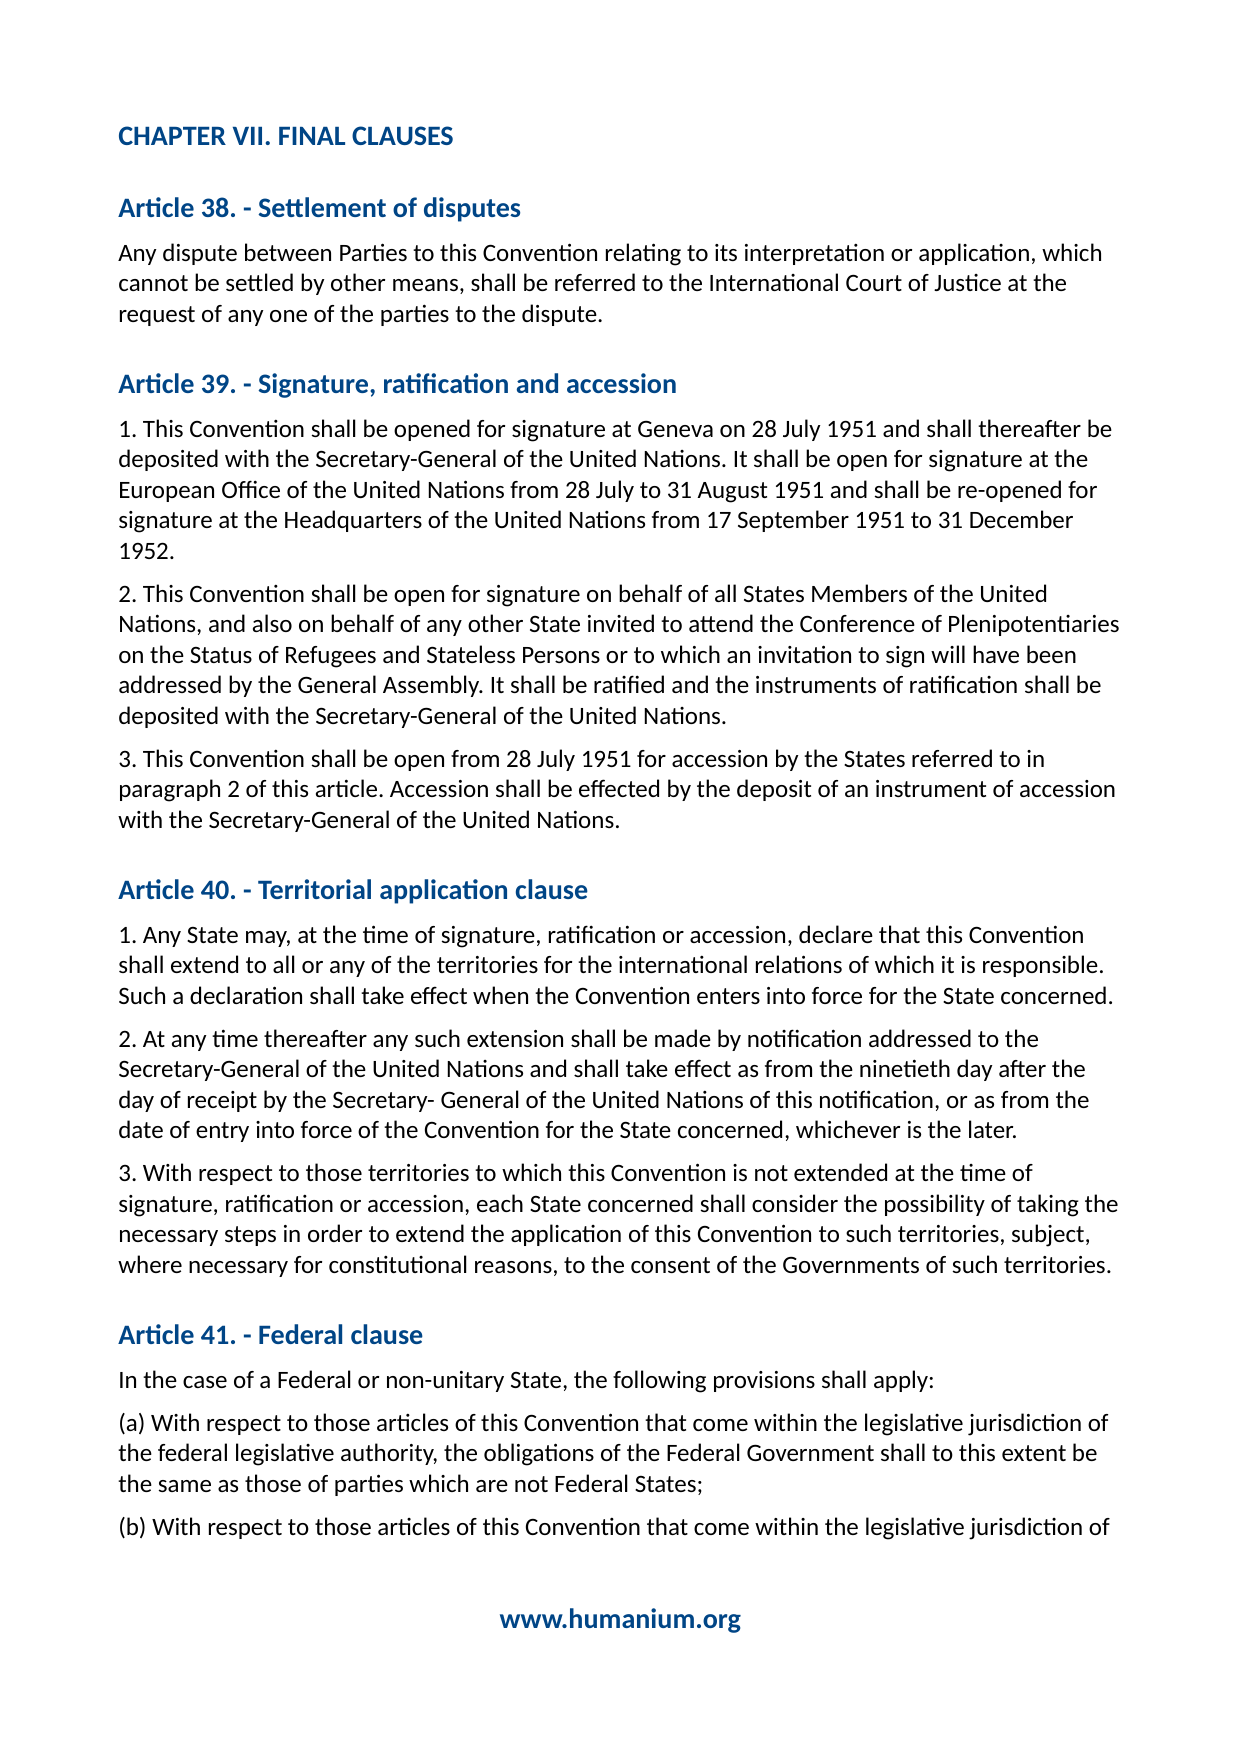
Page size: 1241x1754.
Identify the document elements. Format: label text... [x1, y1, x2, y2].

text 3. With respect to those territories to which this Convention is not extended at the time of signature, ratification or accession, each State concerned shall consider the possibility of taking the necessary steps in order to extend the application of this Convention to such territories, subject, where necessary for constitutional reasons, to the consent of the Governments of such territories. [118, 1158, 1122, 1280]
text In the case of a Federal or non-unitary State, the following provisions shall apply: [118, 1364, 1122, 1394]
text 1. Any State may, at the time of signature, ratification or accession, declare that this Convention shall extend to all or any of the territories for the international relations of which it is responsible. Such a declaration shall take effect when the Convention enters into force for the State concerned. [118, 919, 1122, 1011]
text 2. At any time thereafter any such extension shall be made by notification addressed to the Secretary-General of the United Nations and shall take effect as from the ninetieth day after the day of receipt by the Secretary- General of the United Nations of this notification, or as from the date of entry into force of the Convention for the State concerned, whichever is the later. [118, 1023, 1122, 1145]
subtitle Article 38. - Settlement of disputes [118, 190, 1122, 224]
subtitle Article 40. - Territorial application clause [118, 872, 1122, 906]
text (a) With respect to those articles of this Convention that come within the legislative jurisdiction of the federal legislative authority, the obligations of the Federal Government shall to this extent be the same as those of parties which are not Federal States; [118, 1407, 1122, 1499]
subtitle Article 39. - Signature, ratification and accession [118, 366, 1122, 400]
text (b) With respect to those articles of this Convention that come within the legislative jurisdiction of [118, 1511, 1122, 1542]
text 3. This Convention shall be open from 28 July 1951 for accession by the States referred to in paragraph 2 of this article. Accession shall be effected by the deposit of an instrument of accession with the Secretary-General of the United Nations. [118, 743, 1122, 834]
text 1. This Convention shall be opened for signature at Geneva on 28 July 1951 and shall thereafter be deposited with the Secretary-General of the United Nations. It shall be open for signature at the European Office of the United Nations from 28 July to 31 August 1951 and shall be re-opened for signature at the Headquarters of the United Nations from 17 September 1951 to 31 December 1952. [118, 413, 1122, 565]
subtitle CHAPTER VII. FINAL CLAUSES [118, 118, 1122, 152]
text Any dispute between Parties to this Convention relating to its interpretation or application, which cannot be settled by other means, shall be referred to the International Court of Justice at the request of any one of the parties to the dispute. [118, 237, 1122, 328]
subtitle Article 41. - Federal clause [118, 1317, 1122, 1352]
text 2. This Convention shall be open for signature on behalf of all States Members of the United Nations, and also on behalf of any other State invited to attend the Conference of Plenipotentiaries on the Status of Refugees and Stateless Persons or to which an invitation to sign will have been addressed by the General Assembly. It shall be ratified and the instruments of ratification shall be deposited with the Secretary-General of the United Nations. [118, 578, 1122, 731]
